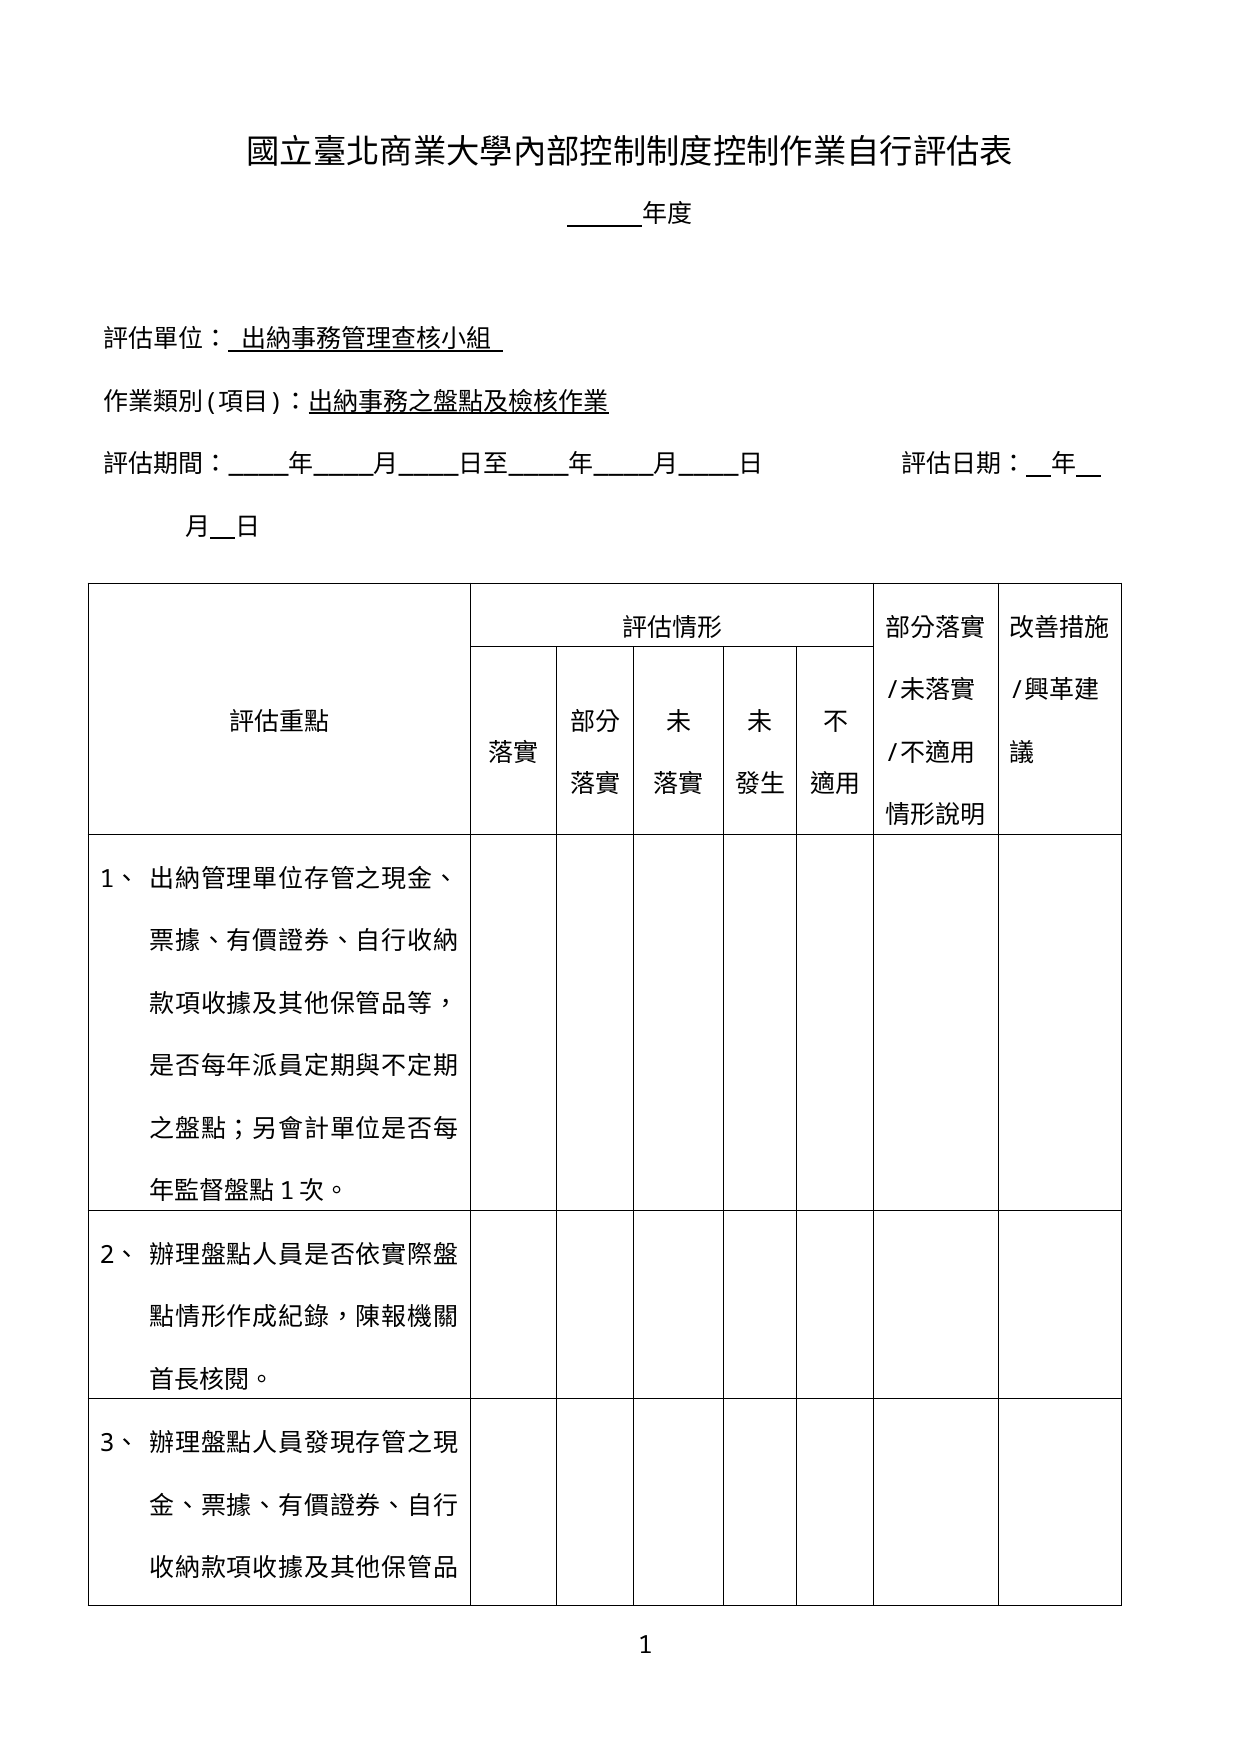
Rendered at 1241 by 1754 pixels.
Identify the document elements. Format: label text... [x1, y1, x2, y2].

table_header 部分落實/未落實/不適用情形說明 [874, 584, 998, 834]
table_cell [797, 1399, 873, 1605]
text 評估單位： 出納事務管理查核小組 [103, 295, 1122, 358]
table_header 評估重點 [89, 584, 470, 834]
text 年度 [137, 170, 1122, 233]
table_cell [874, 1211, 998, 1398]
table_cell [874, 835, 998, 1210]
table_cell [724, 835, 796, 1210]
table_cell [471, 1399, 556, 1605]
table_cell 未 發生 [724, 647, 796, 834]
text 評估期間：____年____月____日至____年____月____日 評估日期： 年 月 日 [103, 420, 1122, 545]
table_cell [471, 1211, 556, 1398]
table_cell 未 落實 [634, 647, 723, 834]
table_header 改善措施/興革建議 [999, 584, 1121, 834]
table_cell [797, 1211, 873, 1398]
table_cell 辦理盤點人員是否依實際盤點情形作成紀錄，陳報機關首長核閱。 [89, 1211, 470, 1398]
table_cell 部分落實 [557, 647, 633, 834]
table_cell 不 適用 [797, 647, 873, 834]
table_cell [634, 1399, 723, 1605]
table_cell [634, 1211, 723, 1398]
table_cell [724, 1399, 796, 1605]
table_cell [999, 1211, 1121, 1398]
table_cell [634, 835, 723, 1210]
table_cell [999, 1399, 1121, 1605]
table_cell [724, 1211, 796, 1398]
text 國立臺北商業大學內部控制制度控制作業自行評估表 [137, 108, 1122, 170]
table_cell [797, 835, 873, 1210]
table_cell 落實 [471, 647, 556, 834]
text 作業類別(項目)：出納事務之盤點及檢核作業 [103, 358, 1122, 420]
table_cell [874, 1399, 998, 1605]
table_cell 辦理盤點人員發現存管之現金、票據、有價證券、自行收納款項收據及其他保管品 [89, 1399, 470, 1605]
table_header 評估情形 [471, 584, 873, 646]
table_cell [999, 835, 1121, 1210]
table_cell 出納管理單位存管之現金、票據、有價證券、自行收納款項收據及其他保管品等，是否每年派員定期與不定期之盤點；另會計單位是否每年監督盤點1次。 [89, 835, 470, 1210]
table_cell [471, 835, 556, 1210]
table_cell [557, 1211, 633, 1398]
table_cell [557, 835, 633, 1210]
table_cell [557, 1399, 633, 1605]
